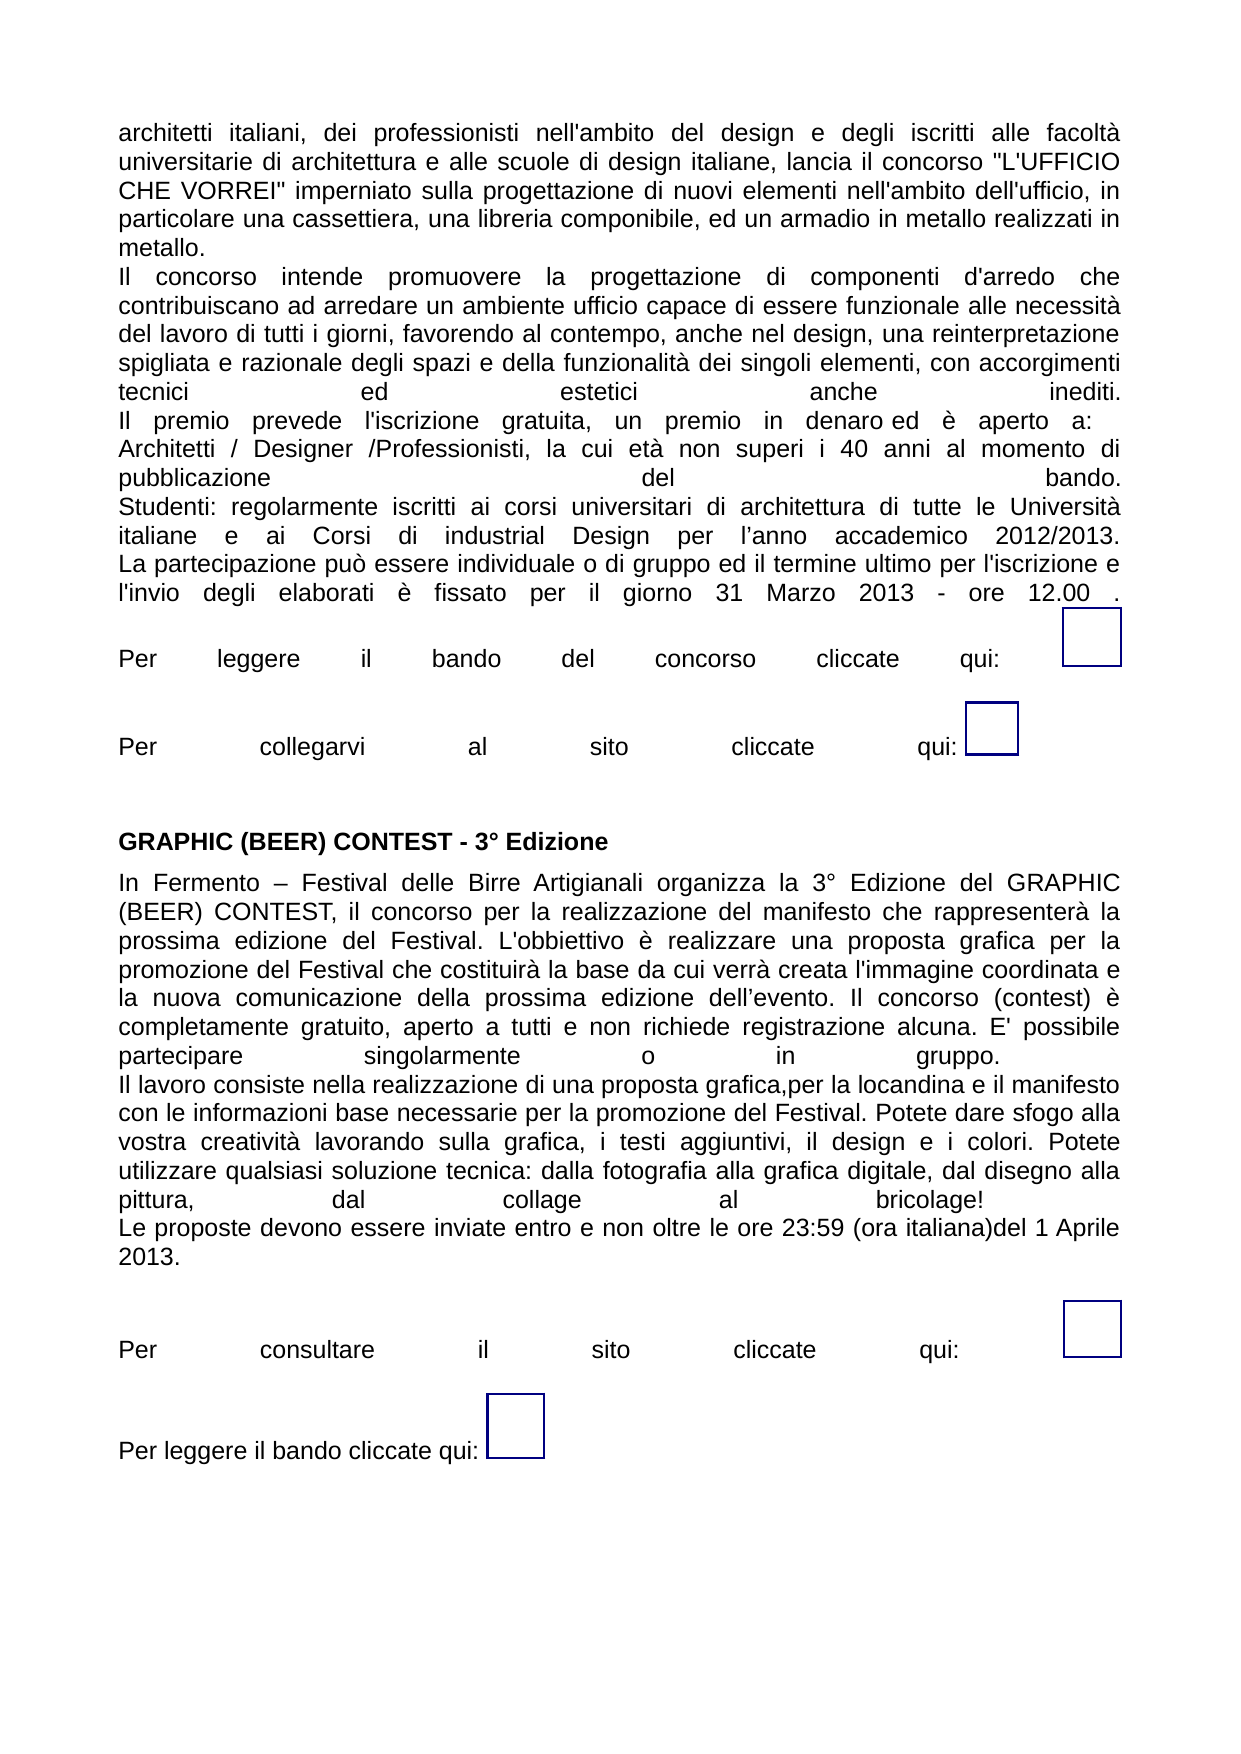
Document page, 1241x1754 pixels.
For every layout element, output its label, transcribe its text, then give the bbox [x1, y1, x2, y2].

subtitle GRAPHIC (BEER) CONTEST - 3° Edizione [118, 827, 1122, 856]
text architetti italiani, dei professionisti nell'ambito del design e degli iscritti alle facoltà universitarie di architettura e alle scuole di design italiane, lancia il concorso "L'UFFICIO CHE VORREI" imperniato sulla progettazione di nuovi elementi nell'ambito dell'ufficio, in particolare una cassettiera, una libreria componibile, ed un armadio in metallo realizzati in metallo. Il concorso intende promuovere la progettazione di componenti d'arredo che contribuiscano ad arredare un ambiente ufficio capace di essere funzionale alle necessità del lavoro di tutti i giorni, favorendo al contempo, anche nel design, una reinterpretazione spigliata e razionale degli spazi e della funzionalità dei singoli elementi, con accorgimenti tecnici ed estetici anche inediti. Il premio prevede l'iscrizione gratuita, un premio in denaro ed è aperto a: Architetti / Designer /Professionisti, la cui età non superi i 40 anni al momento di pubblicazione del bando. Studenti: regolarmente iscritti ai corsi universitari di architettura di tutte le Università italiane e ai Corsi di industrial Design per l’anno accademico 2012/2013. La partecipazione può essere individuale o di gruppo ed il termine ultimo per l'iscrizione e l'invio degli elaborati è fissato per il giorno 31 Marzo 2013 - ore 12.00 . Per leggere il bando del concorso cliccate qui: Per collegarvi al sito cliccate qui: [118, 118, 1122, 789]
text In Fermento – Festival delle Birre Artigianali organizza la 3° Edizione del GRAPHIC (BEER) CONTEST, il concorso per la realizzazione del manifesto che rappresenterà la prossima edizione del Festival. L'obbiettivo è realizzare una proposta grafica per la promozione del Festival che costituirà la base da cui verrà creata l'immagine coordinata e la nuova comunicazione della prossima edizione dell’evento. Il concorso (contest) è completamente gratuito, aperto a tutti e non richiede registrazione alcuna. E' possibile partecipare singolarmente o in gruppo. Il lavoro consiste nella realizzazione di una proposta grafica,per la locandina e il manifesto con le informazioni base necessarie per la promozione del Festival. Potete dare sfogo alla vostra creatività lavorando sulla grafica, i testi aggiuntivi, il design e i colori. Potete utilizzare qualsiasi soluzione tecnica: dalla fotografia alla grafica digitale, dal disegno alla pittura, dal collage al bricolage! Le proposte devono essere inviate entro e non oltre le ore 23:59 (ora italiana)del 1 Aprile 2013. Per consultare il sito cliccate qui: Per leggere il bando cliccate qui: [118, 868, 1122, 1464]
